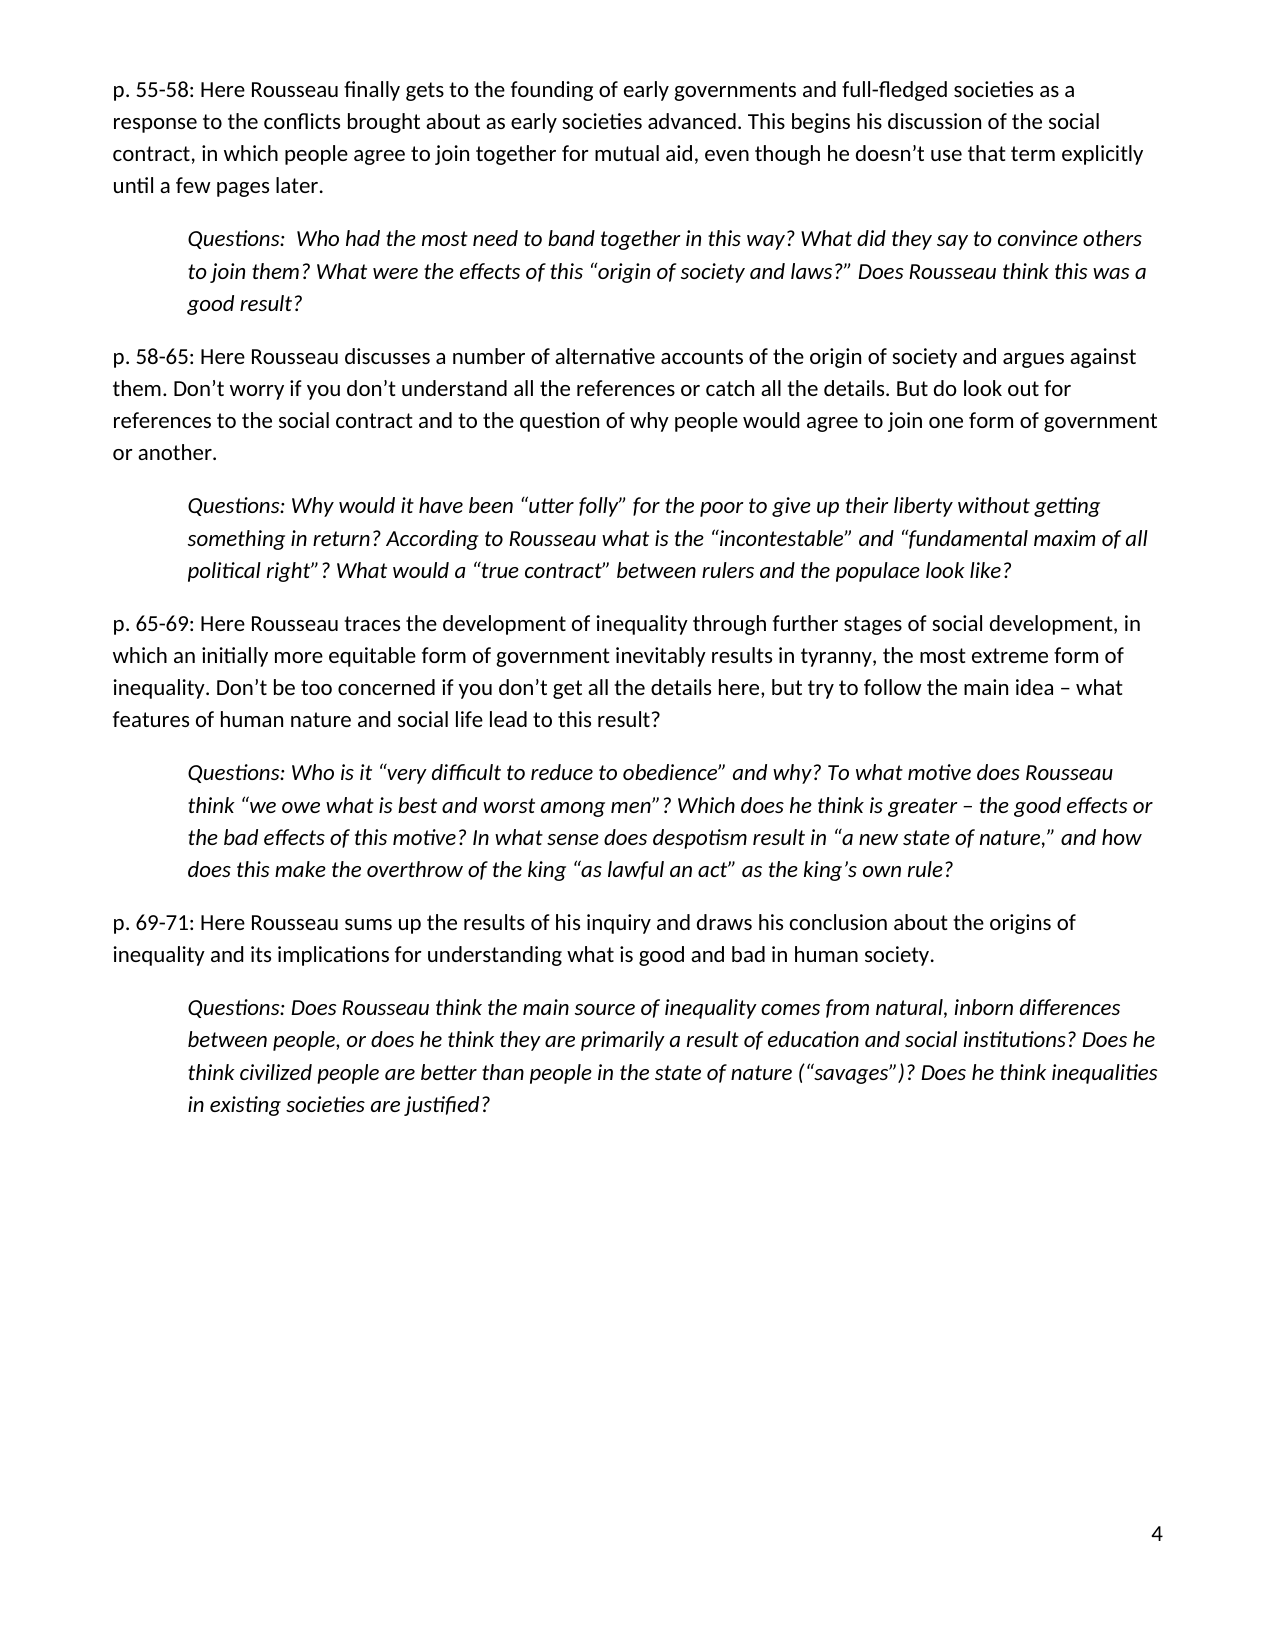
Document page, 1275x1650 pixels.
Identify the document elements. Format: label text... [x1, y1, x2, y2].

text Questions: Why would it have been “utter folly” for the poor to give up their liberty without getting something in return? According to Rousseau what is the “incontestable” and “fundamental maxim of all political right”? What would a “true contract” between rulers and the populace look like? [187, 492, 1162, 584]
text p. 69-71: Here Rousseau sums up the results of his inquiry and draws his conclusion about the origins of inequality and its implications for understanding what is good and bad in human society. [112, 908, 1162, 968]
text Questions: Who is it “very difficult to reduce to obedience” and why? To what motive does Rousseau think “we owe what is best and worst among men”? Which does he think is greater – the good effects or the bad effects of this motive? In what sense does despotism result in “a new state of nature,” and how does this make the overthrow of the king “as lawful an act” as the king’s own rule? [187, 758, 1162, 883]
text p. 55-58: Here Rousseau finally gets to the founding of early governments and full-fledged societies as a response to the conflicts brought about as early societies advanced. This begins his discussion of the social contract, in which people agree to join together for mutual aid, even though he doesn’t use that term explicitly until a few pages later. [112, 75, 1162, 199]
text p. 58-65: Here Rousseau discusses a number of alternative accounts of the origin of society and argues against them. Don’t worry if you don’t understand all the references or catch all the details. But do look out for references to the social contract and to the question of why people would agree to join one form of government or another. [112, 342, 1162, 467]
text Questions: Does Rousseau think the main source of inequality comes from natural, inborn differences between people, or does he think they are primarily a result of education and social institutions? Does he think civilized people are better than people in the state of nature (“savages”)? Does he think inequalities in existing societies are justified? [187, 993, 1162, 1118]
text Questions: Who had the most need to band together in this way? What did they say to convince others to join them? What were the effects of this “origin of society and laws?” Does Rousseau think this was a good result? [187, 224, 1162, 317]
text p. 65-69: Here Rousseau traces the development of inequality through further stages of social development, in which an initially more equitable form of government inevitably results in tyranny, the most extreme form of inequality. Don’t be too concerned if you don’t get all the details here, but try to follow the main idea – what features of human nature and social life lead to this result? [112, 609, 1162, 733]
